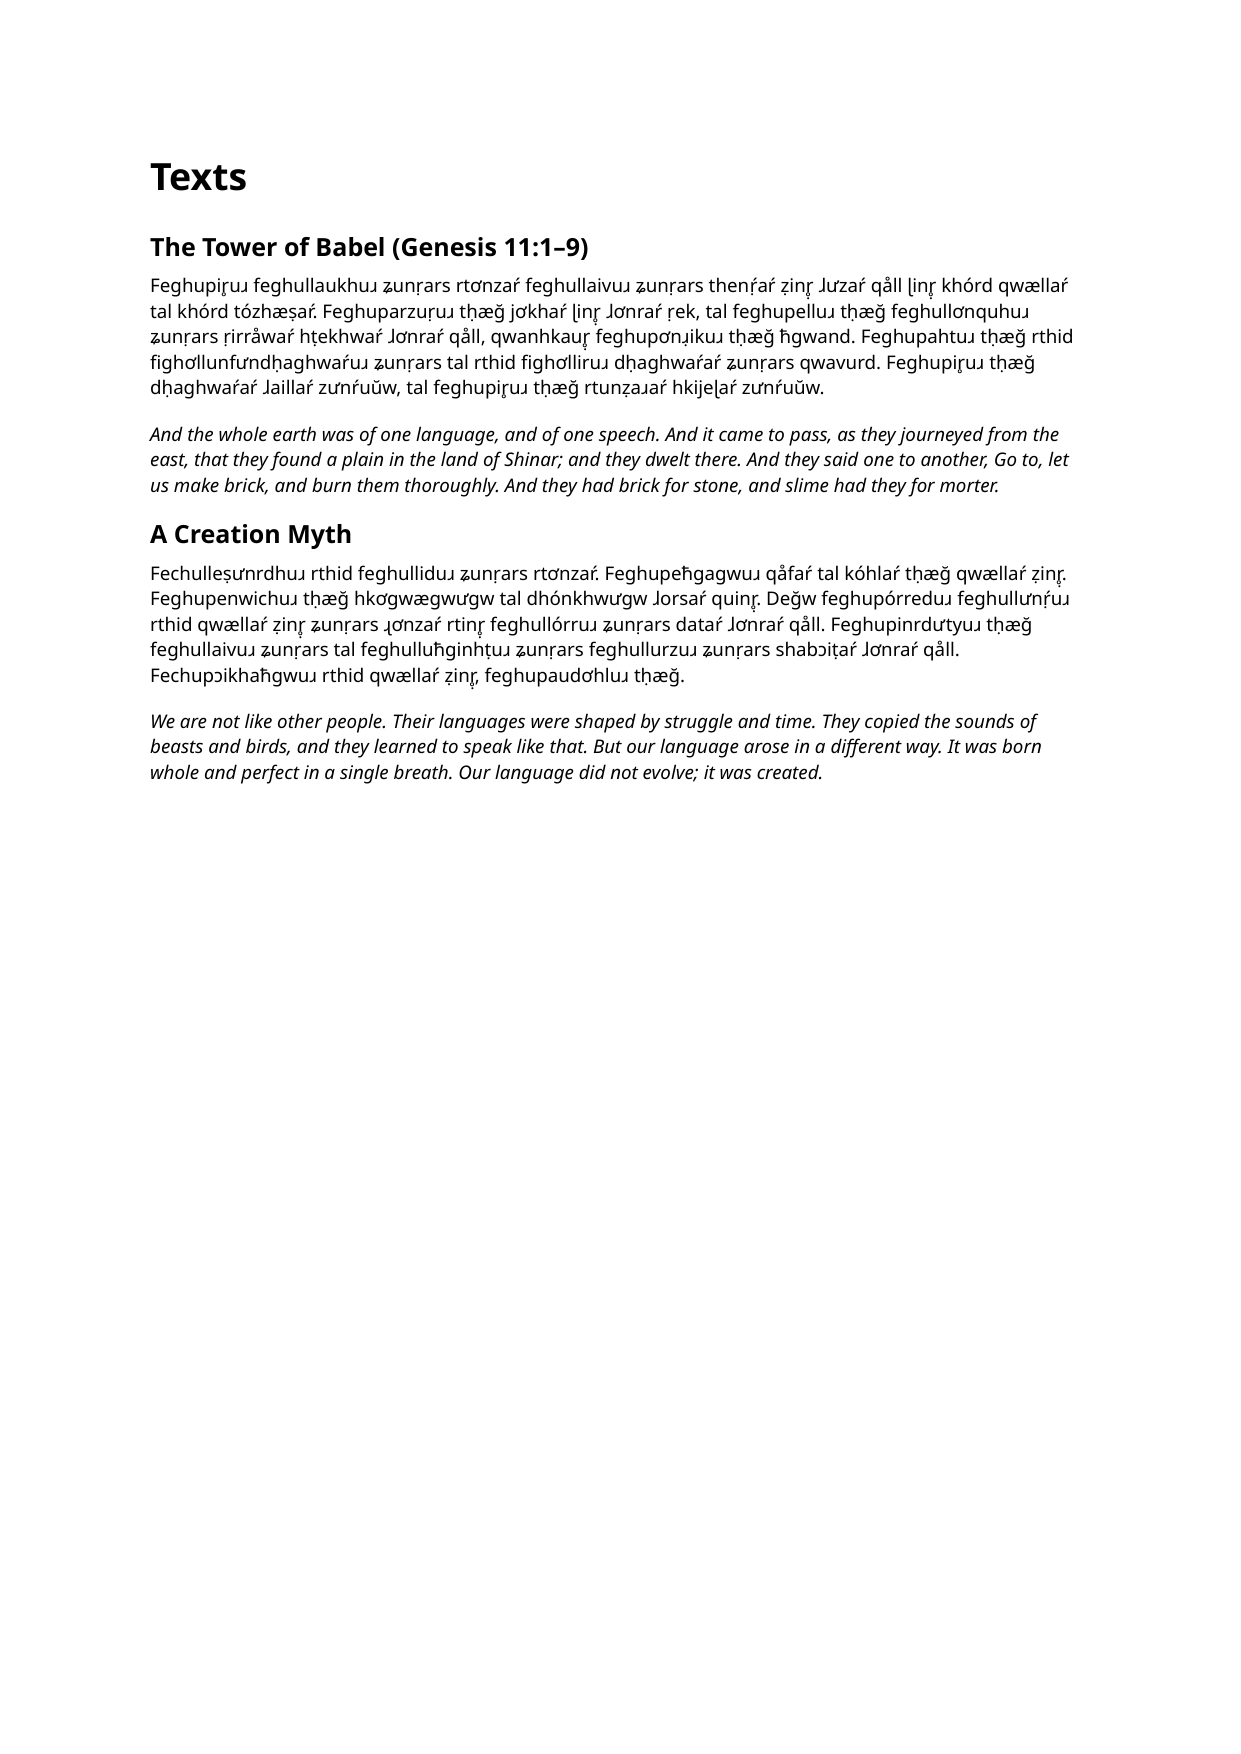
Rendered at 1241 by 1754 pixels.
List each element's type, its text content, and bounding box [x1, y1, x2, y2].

subtitle Texts [150, 150, 1090, 201]
text We are not like other people. Their languages were shaped by struggle and time. They copied the sounds of beasts and birds, and they learned to speak like that. But our language arose in a different way. It was born whole and perfect in a single breath. Our language did not evolve; it was created. [150, 708, 1090, 785]
text Feghupir̥uɹ feghullaukhuɹ ʑunṛars rtơnzaŕ feghullaivuɹ ʑunṛars thenṛ́aŕ ẓinr̥̣ ɺưzaŕ qåll ɭinr̥̣ khórd qwællaŕ tal khórd tózhæṣaŕ. Feghuparzuṛuɹ tḥæğ jơkhaŕ ɭinr̥̣ ɺơnraŕ ṛek, tal feghupelluɹ tḥæğ feghullơnquhuɹ ʑunṛars ṛirråwaŕ hṭekhwaŕ ɺơnraŕ qåll, qwanhkaur̥̣ feghupơnɹ̣ikuɹ tḥæğ ħgwand. Feghupahtuɹ tḥæğ rthid fighơllunfưndḥaghwaŕuɹ ʑunṛars tal rthid fighơlliruɹ dḥaghwaŕaŕ ʑunṛars qwavurd. Feghupir̥uɹ tḥæğ dḥaghwaŕaŕ ɺaillaŕ zưnŕuŭw, tal feghupir̥uɹ tḥæğ rtunẓaɹaŕ hkijeɭaŕ zưnŕuŭw. [150, 273, 1090, 400]
text Fechulleṣưnrdhuɹ rthid feghulliduɹ ʑunṛars rtơnzaŕ. Feghupeħgagwuɹ qåfaŕ tal kóhlaŕ tḥæğ qwællaŕ ẓinr̥̣. Feghupenwichuɹ tḥæğ hkơgwægwưgw tal dhónkhwưgw ɺorsaŕ quinr̥̣. Değw feghupórreduɹ feghullưnṛ́uɹ rthid qwællaŕ ẓinr̥̣ ʑunṛars ɻơnzaŕ rtinr̥̣ feghullórruɹ ʑunṛars dataŕ ɺơnraŕ qåll. Feghupinrdưtyuɹ tḥæğ feghullaivuɹ ʑunṛars tal feghulluħginhṭuɹ ʑunṛars feghullurzuɹ ʑunṛars shabɔiṭaŕ ɺơnraŕ qåll. Fechupɔikhaħgwuɹ rthid qwællaŕ ẓinr̥̣, feghupaudơhluɹ tḥæğ. [150, 560, 1090, 687]
subtitle The Tower of Babel (Genesis 11:1–9) [150, 229, 1090, 263]
subtitle A Creation Myth [150, 516, 1090, 550]
text And the whole earth was of one language, and of one speech. And it came to pass, as they journeyed from the east, that they found a plain in the land of Shinar; and they dwelt there. And they said one to another, Go to, let us make brick, and burn them thoroughly. And they had brick for stone, and slime had they for morter. [150, 421, 1090, 498]
